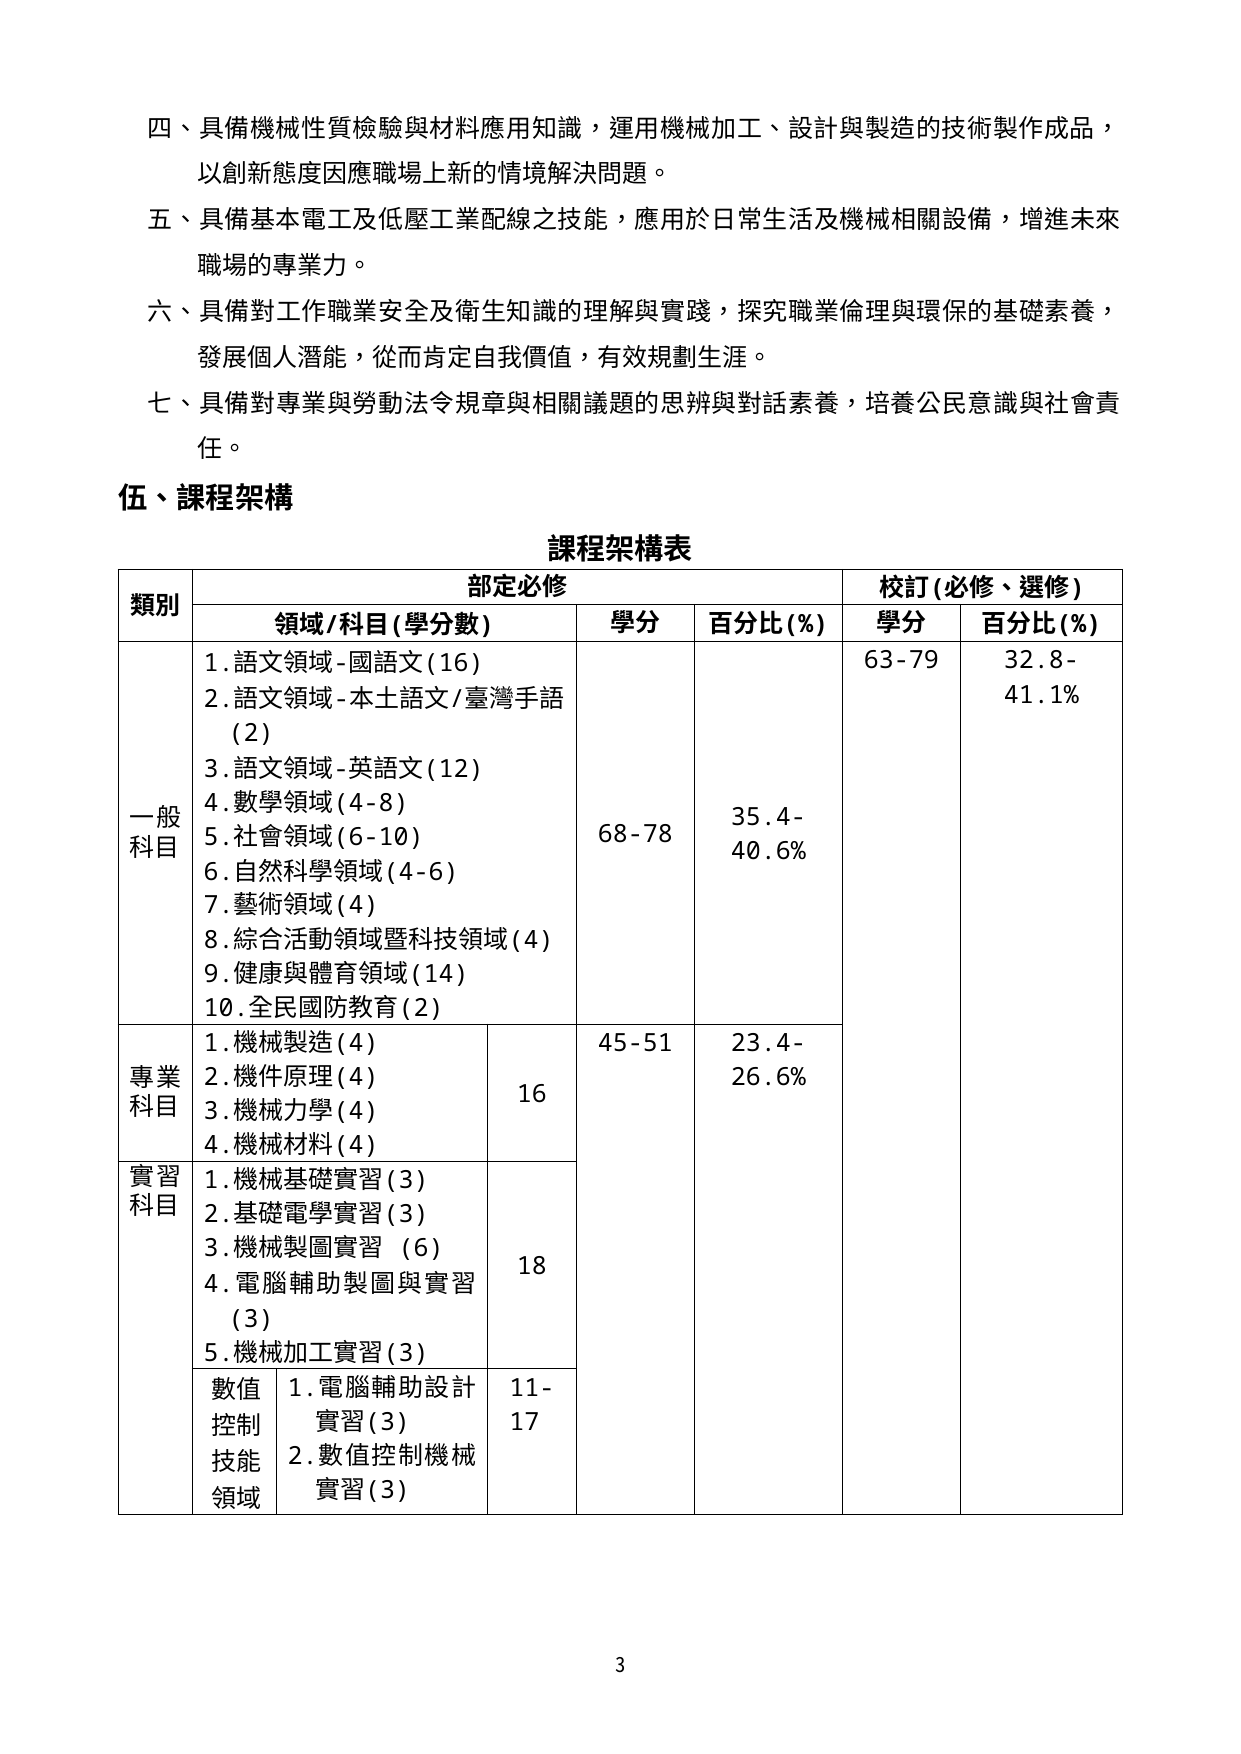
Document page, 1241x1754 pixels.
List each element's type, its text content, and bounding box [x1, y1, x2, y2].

table_cell 23.4-26.6% [695, 1025, 842, 1514]
text 七、具備對專業與勞動法令規章與相關議題的思辨與對話素養，培養公民意識與社會責任。 [148, 375, 1122, 467]
table_cell 35.4-40.6% [695, 642, 842, 1023]
table_header 校訂(必修、選修) [843, 570, 1122, 604]
text 六、具備對工作職業安全及衛生知識的理解與實踐，探究職業倫理與環保的基礎素養，發展個人潛能，從而肯定自我價值，有效規劃生涯。 [148, 284, 1122, 375]
table_cell 16 [488, 1025, 576, 1161]
table_cell 領域/科目(學分數) [193, 605, 576, 641]
table_header 類別 [119, 570, 192, 641]
text 五、具備基本電工及低壓工業配線之技能，應用於日常生活及機械相關設備，增進未來職場的專業力。 [148, 192, 1122, 284]
table_cell 數值控制技能領域 [193, 1369, 276, 1514]
table_header 部定必修 [193, 570, 842, 604]
table_cell 學分 [843, 605, 960, 641]
text 四、具備機械性質檢驗與材料應用知識，運用機械加工、設計與製造的技術製作成品，以創新態度因應職場上新的情境解決問題。 [148, 100, 1122, 192]
table_cell 1.電腦輔助設計實習(3) 2.數值控制機械實習(3) [277, 1369, 487, 1514]
table_cell 68-78 [577, 642, 694, 1023]
table_cell 1.語文領域-國語文(16) 2.語文領域-本土語文/臺灣手語(2) 3.語文領域-英語文(12) 4.數學領域(4-8) 5.社會領域(6-10) 6.自然科學領域(4-6) 7.藝術領域(4) 8.綜合活動領域暨科技領域(4) 9.健康與體育領域(14) 10.全民國防教育(2) [193, 642, 576, 1023]
table_cell 專業科目 [119, 1025, 192, 1161]
table_cell 32.8-41.1% [961, 642, 1122, 1514]
table_cell 實習科目 [119, 1162, 192, 1514]
table_cell 1.機械基礎實習(3) 2.基礎電學實習(3) 3.機械製圖實習 (6) 4.電腦輔助製圖與實習(3) 5.機械加工實習(3) [193, 1162, 487, 1368]
text 課程架構表 [118, 523, 1122, 569]
table_cell 學分 [577, 605, 694, 641]
table_cell 百分比(%) [961, 605, 1122, 641]
table_cell 百分比(%) [695, 605, 842, 641]
table_cell 11-17 [488, 1369, 576, 1514]
table_cell 63-79 [843, 642, 960, 1514]
table_cell 1.機械製造(4) 2.機件原理(4) 3.機械力學(4) 4.機械材料(4) [193, 1025, 487, 1161]
table_cell 45-51 [577, 1025, 694, 1514]
text 伍、課程架構 [118, 472, 1122, 518]
table_cell 18 [488, 1162, 576, 1368]
table_cell 一般科目 [119, 642, 192, 1023]
